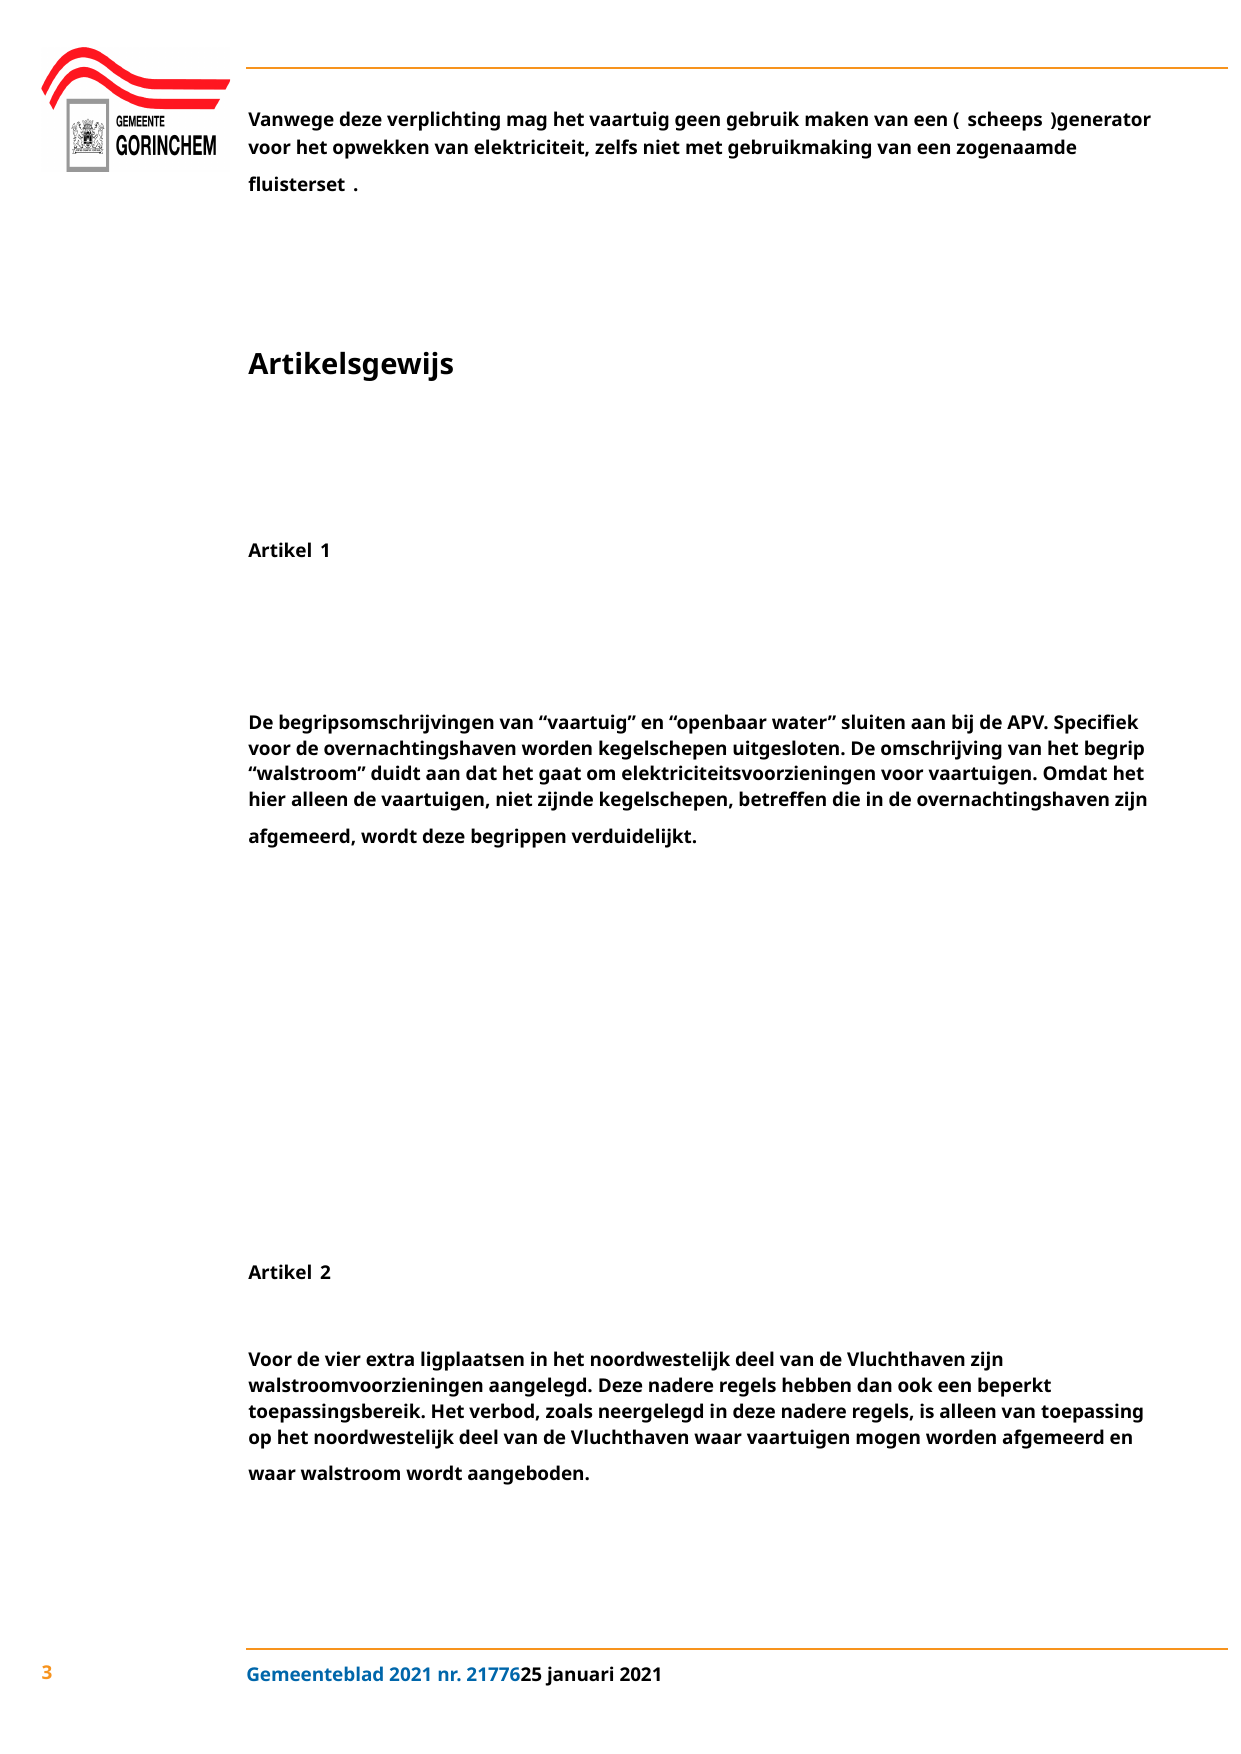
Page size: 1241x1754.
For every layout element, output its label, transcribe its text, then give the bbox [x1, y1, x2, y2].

text Artikel 2 [248, 1248, 1152, 1288]
picture [41, 47, 231, 172]
text Artikelsgewijs [248, 343, 1152, 383]
text De begripsomschrijvingen van “vaartuig” en “openbaar water” sluiten aan bij de APV. Specifiek voor de overnachtingshaven worden kegelschepen uitgesloten. De omschrijving van het begrip “walstroom” duidt aan dat het gaat om elektriciteitsvoorzieningen voor vaartuigen. Omdat het hier alleen de vaartuigen, niet zijnde kegelschepen, betreffen die in de overnachtingshaven zijn afgemeerd, wordt deze begrippen verduidelijkt. [248, 709, 1152, 852]
text Voor de vier extra ligplaatsen in het noordwestelijk deel van de Vluchthaven zijn walstroomvoorzieningen aangelegd. Deze nadere regels hebben dan ook een beperkt toepassingsbereik. Het verbod, zoals neergelegd in deze nadere regels, is alleen van toepassing op het noordwestelijk deel van de Vluchthaven waar vaartuigen mogen worden afgemeerd en waar walstroom wordt aangeboden. [248, 1347, 1152, 1489]
text Vanwege deze verplichting mag het vaartuig geen gebruik maken van een ( scheeps )generator voor het opwekken van elektriciteit, zelfs niet met gebruikmaking van een zogenaamde fluisterset . [248, 95, 1152, 200]
text Artikel 1 [248, 526, 1152, 566]
